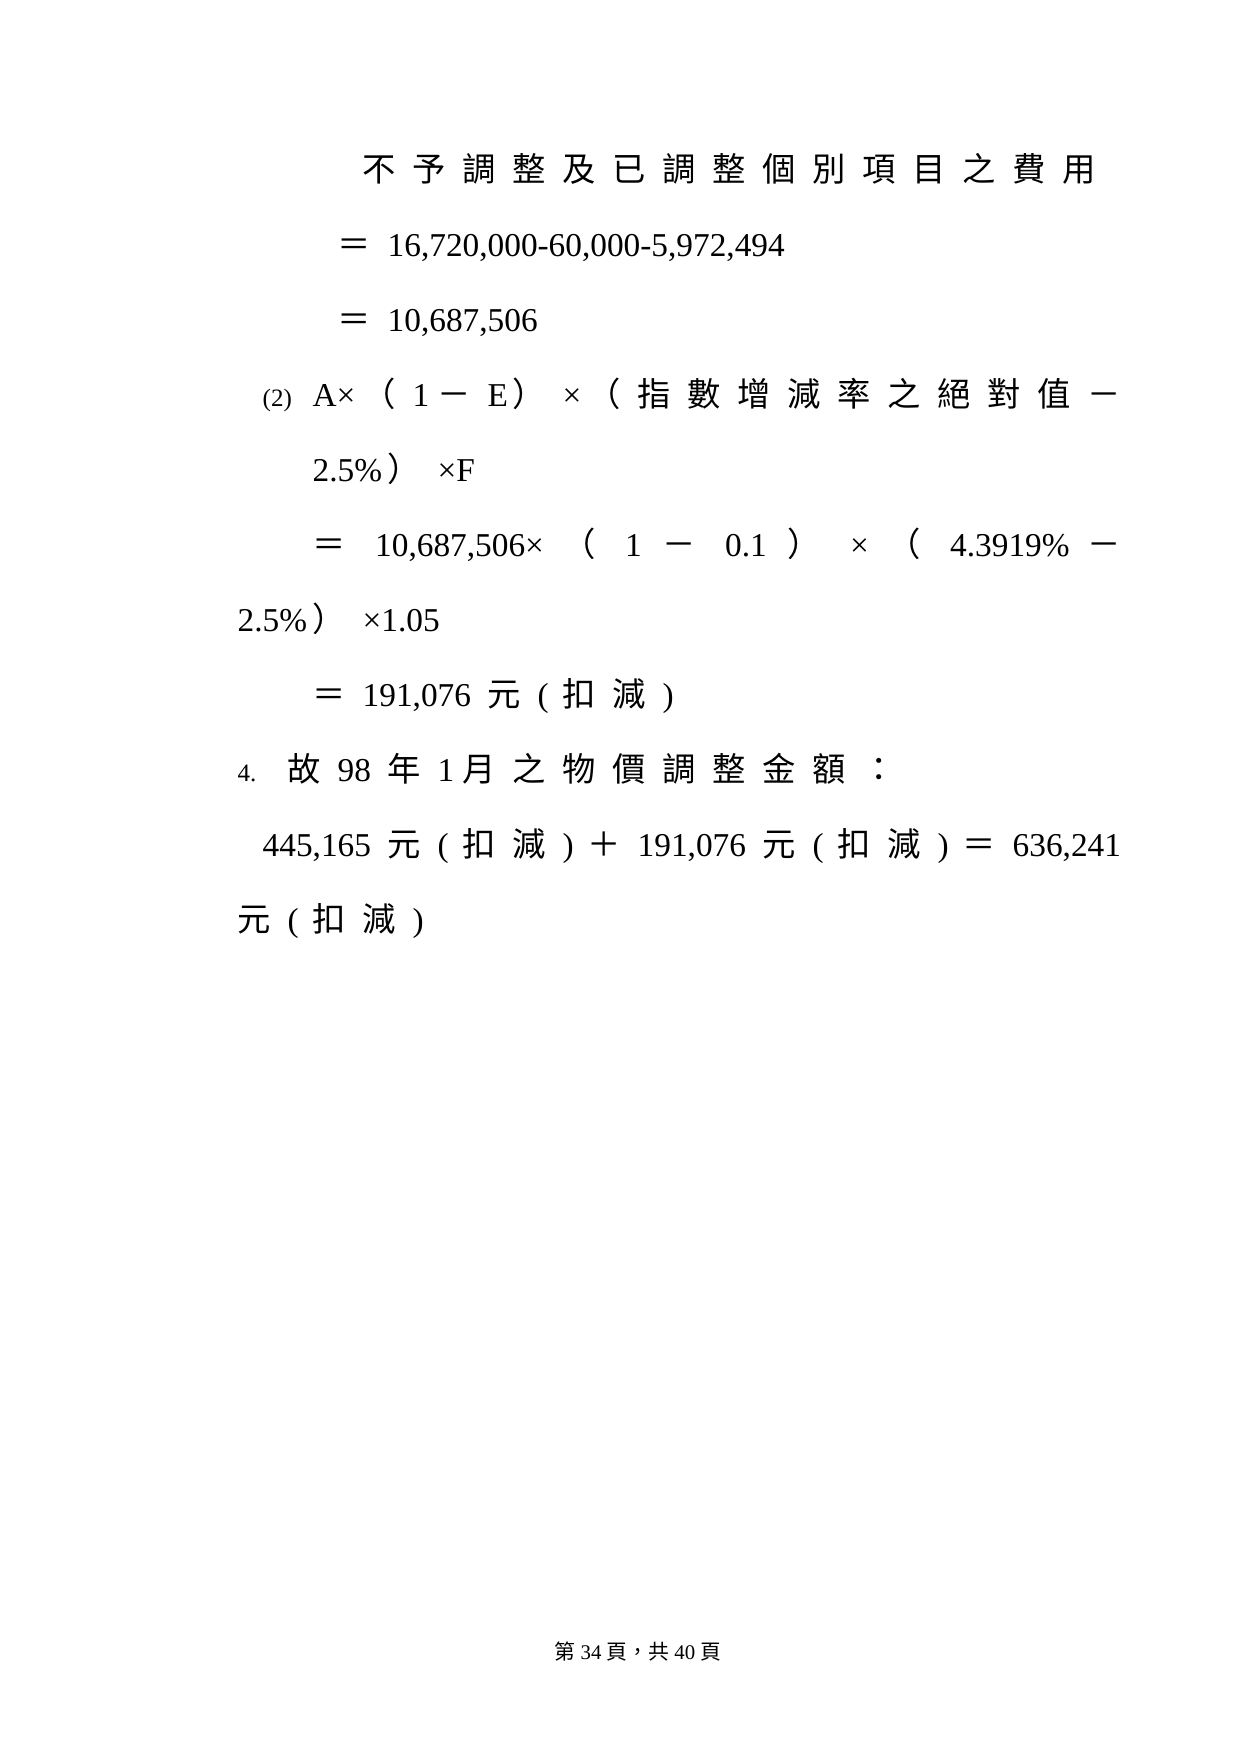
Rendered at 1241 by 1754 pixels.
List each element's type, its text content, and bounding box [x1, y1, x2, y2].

list 故98年1月之物價調整金額： [215, 730, 1137, 805]
list A×（1－E）×（指數增減率之絕對值－2.5%）×F [250, 355, 1137, 505]
text ＝191,076元(扣減) [223, 655, 1137, 730]
list 不予調整及已調整個別項目之費用 [250, 130, 1137, 205]
text ＝10,687,506×（1－0.1）×（4.3919%－2.5%）×1.05 [223, 505, 1137, 655]
text ＝10,687,506 [327, 280, 1137, 355]
text ＝16,720,000-60,000-5,972,494 [327, 205, 1137, 280]
text 445,165元(扣減)＋191,076元(扣減)＝636,241元(扣減) [223, 805, 1137, 955]
